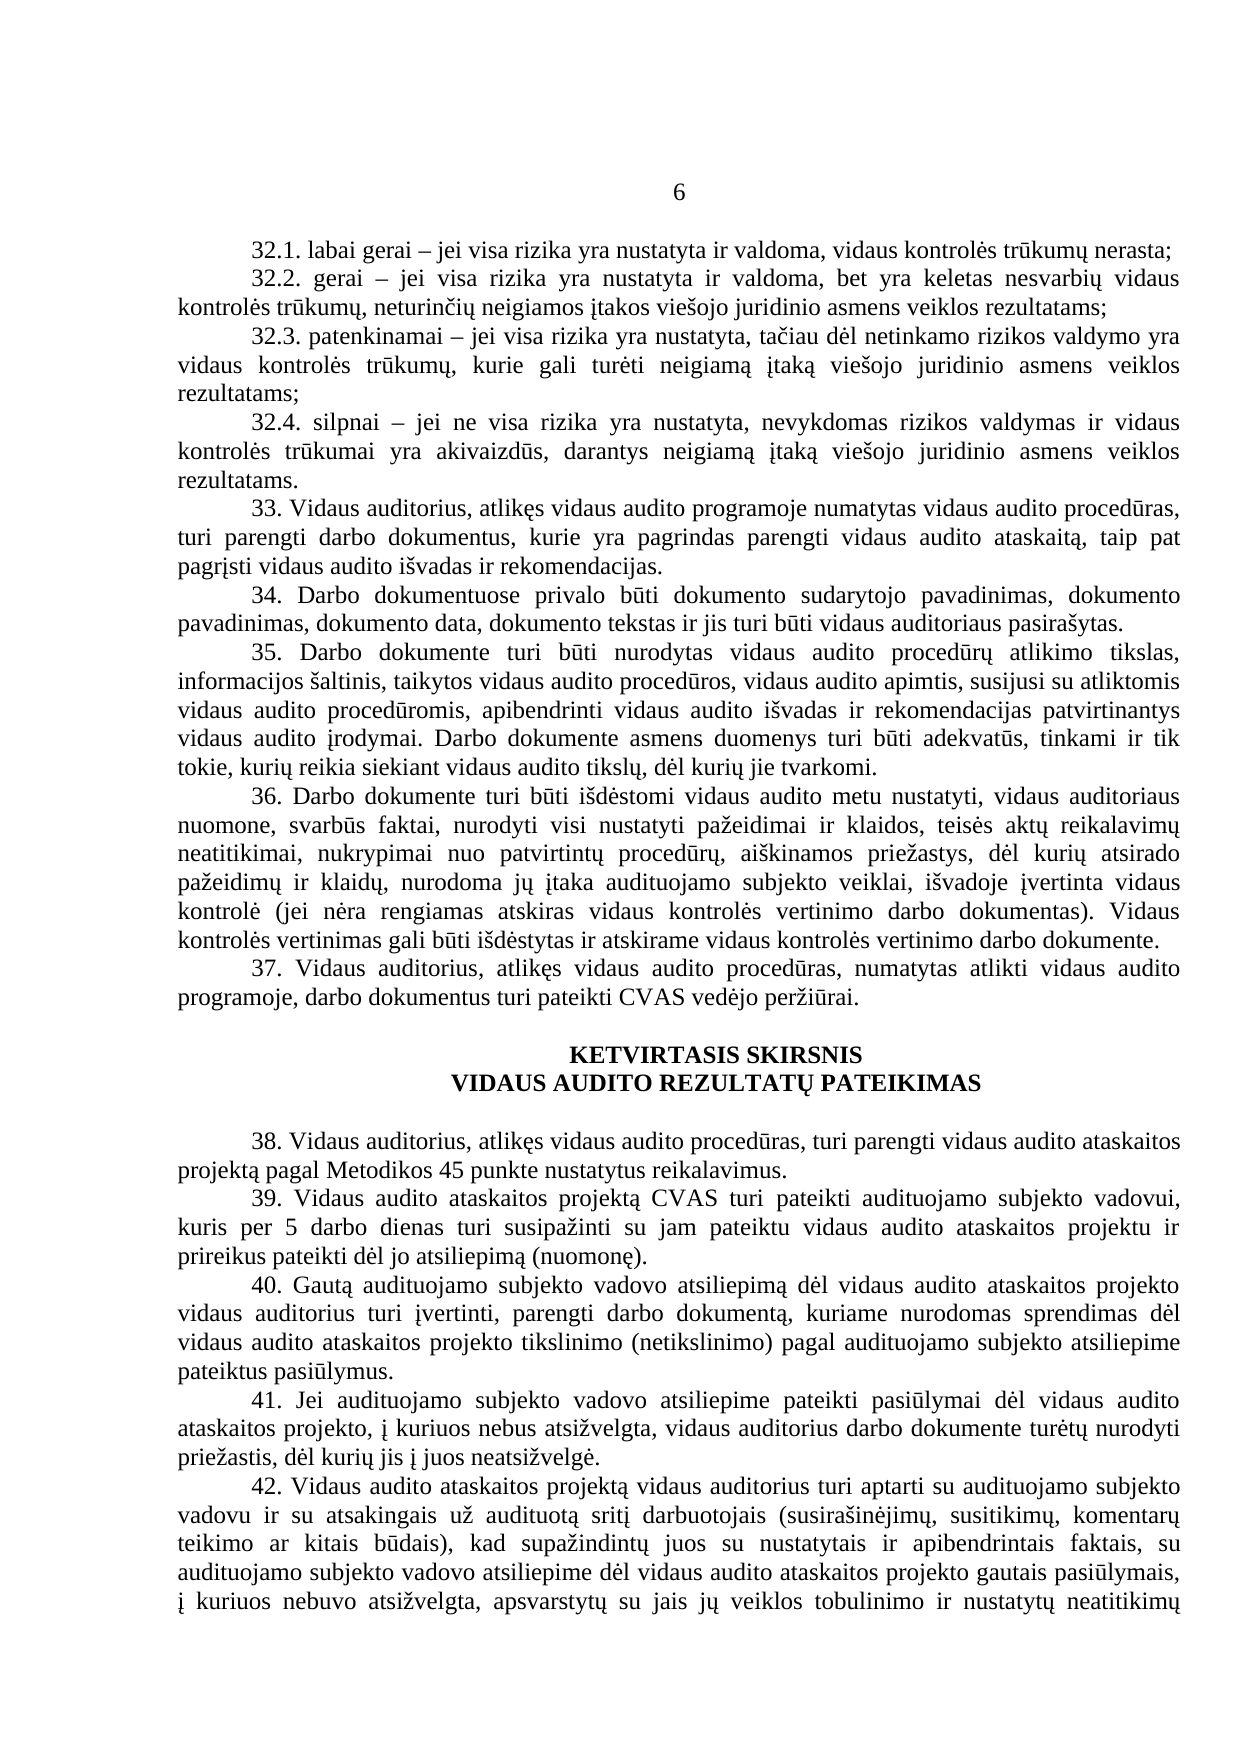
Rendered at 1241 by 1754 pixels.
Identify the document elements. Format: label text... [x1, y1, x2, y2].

text 40. Gautą audituojamo subjekto vadovo atsiliepimą dėl vidaus audito ataskaitos projekto vidaus auditorius turi įvertinti, parengti darbo dokumentą, kuriame nurodomas sprendimas dėl vidaus audito ataskaitos projekto tikslinimo (netikslinimo) pagal audituojamo subjekto atsiliepime pateiktus pasiūlymus. [177, 1270, 1181, 1385]
text 33. Vidaus auditorius, atlikęs vidaus audito programoje numatytas vidaus audito procedūras, turi parengti darbo dokumentus, kurie yra pagrindas parengti vidaus audito ataskaitą, taip pat pagrįsti vidaus audito išvadas ir rekomendacijas. [177, 493, 1181, 580]
text 32.3. patenkinamai – jei visa rizika yra nustatyta, tačiau dėl netinkamo rizikos valdymo yra vidaus kontrolės trūkumų, kurie gali turėti neigiamą įtaką viešojo juridinio asmens veiklos rezultatams; [177, 321, 1181, 407]
text VIDAUS AUDITO REZULTATŲ PATEIKIMAS [177, 1068, 1181, 1097]
text 37. Vidaus auditorius, atlikęs vidaus audito procedūras, numatytas atlikti vidaus audito programoje, darbo dokumentus turi pateikti CVAS vedėjo peržiūrai. [177, 953, 1181, 1011]
text 41. Jei audituojamo subjekto vadovo atsiliepime pateikti pasiūlymai dėl vidaus audito ataskaitos projekto, į kuriuos nebus atsižvelgta, vidaus auditorius darbo dokumente turėtų nurodyti priežastis, dėl kurių jis į juos neatsižvelgė. [177, 1385, 1181, 1471]
text 35. Darbo dokumente turi būti nurodytas vidaus audito procedūrų atlikimo tikslas, informacijos šaltinis, taikytos vidaus audito procedūros, vidaus audito apimtis, susijusi su atliktomis vidaus audito procedūromis, apibendrinti vidaus audito išvadas ir rekomendacijas patvirtinantys vidaus audito įrodymai. Darbo dokumente asmens duomenys turi būti adekvatūs, tinkami ir tik tokie, kurių reikia siekiant vidaus audito tikslų, dėl kurių jie tvarkomi. [177, 637, 1181, 781]
text 32.4. silpnai – jei ne visa rizika yra nustatyta, nevykdomas rizikos valdymas ir vidaus kontrolės trūkumai yra akivaizdūs, darantys neigiamą įtaką viešojo juridinio asmens veiklos rezultatams. [177, 407, 1181, 493]
text 34. Darbo dokumentuose privalo būti dokumento sudarytojo pavadinimas, dokumento pavadinimas, dokumento data, dokumento tekstas ir jis turi būti vidaus auditoriaus pasirašytas. [177, 580, 1181, 637]
text 32.2. gerai – jei visa rizika yra nustatyta ir valdoma, bet yra keletas nesvarbių vidaus kontrolės trūkumų, neturinčių neigiamos įtakos viešojo juridinio asmens veiklos rezultatams; [177, 263, 1181, 321]
text 36. Darbo dokumente turi būti išdėstomi vidaus audito metu nustatyti, vidaus auditoriaus nuomone, svarbūs faktai, nurodyti visi nustatyti pažeidimai ir klaidos, teisės aktų reikalavimų neatitikimai, nukrypimai nuo patvirtintų procedūrų, aiškinamos priežastys, dėl kurių atsirado pažeidimų ir klaidų, nurodoma jų įtaka audituojamo subjekto veiklai, išvadoje įvertinta vidaus kontrolė (jei nėra rengiamas atskiras vidaus kontrolės vertinimo darbo dokumentas). Vidaus kontrolės vertinimas gali būti išdėstytas ir atskirame vidaus kontrolės vertinimo darbo dokumente. [177, 781, 1181, 953]
text KETVIRTASIS SKIRSNIS [177, 1040, 1181, 1068]
text 32.1. labai gerai – jei visa rizika yra nustatyta ir valdoma, vidaus kontrolės trūkumų nerasta; [177, 235, 1181, 263]
text 42. Vidaus audito ataskaitos projektą vidaus auditorius turi aptarti su audituojamo subjekto vadovu ir su atsakingais už audituotą sritį darbuotojais (susirašinėjimų, susitikimų, komentarų teikimo ar kitais būdais), kad supažindintų juos su nustatytais ir apibendrintais faktais, su audituojamo subjekto vadovo atsiliepime dėl vidaus audito ataskaitos projekto gautais pasiūlymais, į kuriuos nebuvo atsižvelgta, apsvarstytų su jais jų veiklos tobulinimo ir nustatytų neatitikimų [177, 1471, 1181, 1615]
text 38. Vidaus auditorius, atlikęs vidaus audito procedūras, turi parengti vidaus audito ataskaitos projektą pagal Metodikos 45 punkte nustatytus reikalavimus. [177, 1126, 1181, 1183]
text 39. Vidaus audito ataskaitos projektą CVAS turi pateikti audituojamo subjekto vadovui, kuris per 5 darbo dienas turi susipažinti su jam pateiktu vidaus audito ataskaitos projektu ir prireikus pateikti dėl jo atsiliepimą (nuomonę). [177, 1183, 1181, 1270]
